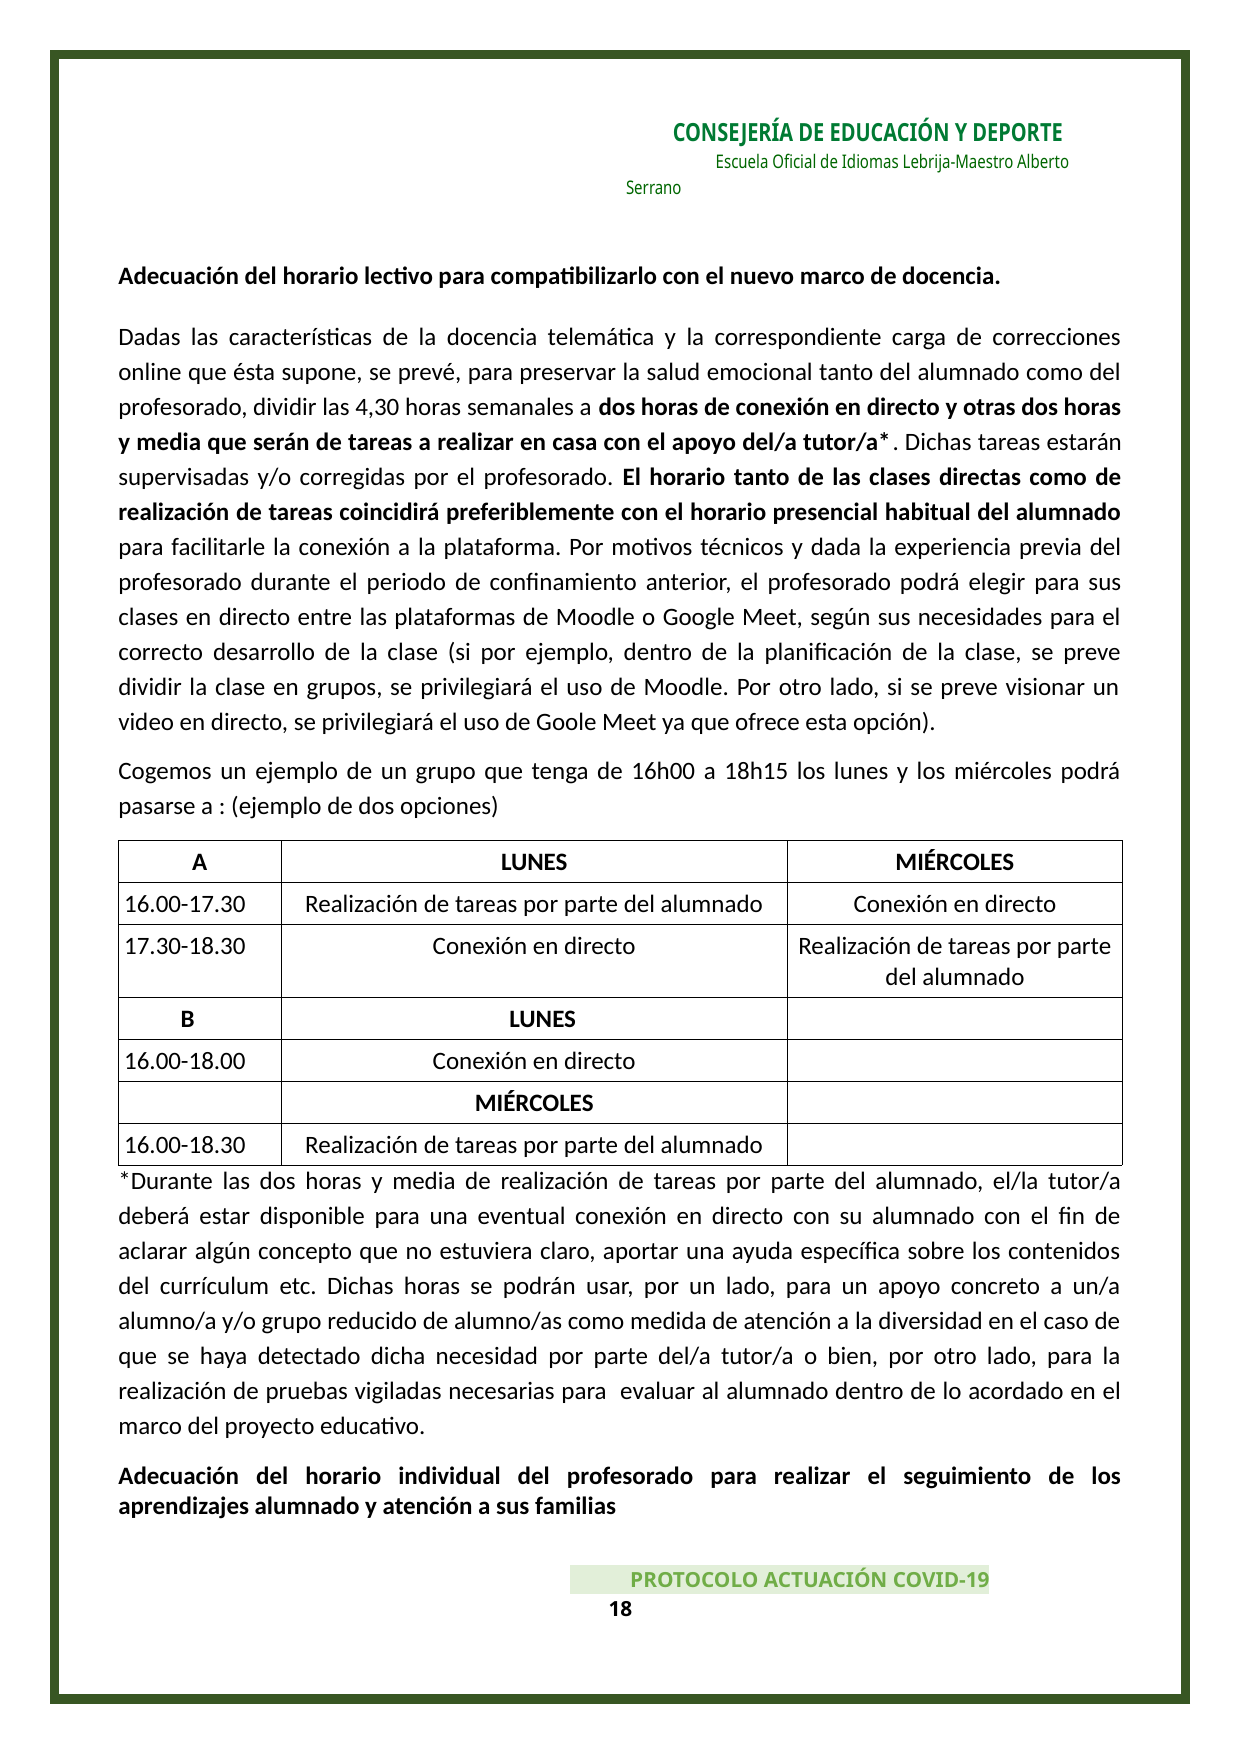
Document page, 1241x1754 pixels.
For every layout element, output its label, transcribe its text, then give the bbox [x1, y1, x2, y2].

table_cell Conexión en directo [282, 1040, 787, 1081]
text *Durante las dos horas y media de realización de tareas por parte del alumnado, el/la tutor/a deberá estar disponible para una eventual conexión en directo con su alumnado con el fin de aclarar algún concepto que no estuviera claro, aportar una ayuda específica sobre los contenidos del currículum etc. Dichas horas se podrán usar, por un lado, para un apoyo concreto a un/a alumno/a y/o grupo reducido de alumno/as como medida de atención a la diversidad en el caso de que se haya detectado dicha necesidad por parte del/a tutor/a o bien, por otro lado, para la realización de pruebas vigiladas necesarias para evaluar al alumnado dentro de lo acordado en el marco del proyecto educativo. [118, 1166, 1122, 1441]
table_cell [788, 1124, 1122, 1165]
table_cell [119, 1082, 281, 1123]
text Adecuación del horario individual del profesorado para realizar el seguimiento de los aprendizajes alumnado y atención a sus familias [118, 1460, 1122, 1521]
table_header LUNES [282, 841, 787, 882]
table_cell 16.00-18.30 [119, 1124, 281, 1165]
table_cell MIÉRCOLES [282, 1082, 787, 1123]
table_cell [788, 1040, 1122, 1081]
table_cell LUNES [282, 998, 787, 1039]
table_cell 16.00-18.00 [119, 1040, 281, 1081]
text Dadas las características de la docencia telemática y la correspondiente carga de correcciones online que ésta supone, se prevé, para preservar la salud emocional tanto del alumnado como del profesorado, dividir las 4,30 horas semanales a dos horas de conexión en directo y otras dos horas y media que serán de tareas a realizar en casa con el apoyo del/a tutor/a*. Dichas tareas estarán supervisadas y/o corregidas por el profesorado. El horario tanto de las clases directas como de realización de tareas coincidirá preferiblemente con el horario presencial habitual del alumnado para facilitarle la conexión a la plataforma. Por motivos técnicos y dada la experiencia previa del profesorado durante el periodo de confinamiento anterior, el profesorado podrá elegir para sus clases en directo entre las plataformas de Moodle o Google Meet, según sus necesidades para el correcto desarrollo de la clase (si por ejemplo, dentro de la planificación de la clase, se preve dividir la clase en grupos, se privilegiará el uso de Moodle. Por otro lado, si se preve visionar un video en directo, se privilegiará el uso de Goole Meet ya que ofrece esta opción). [118, 321, 1122, 736]
table_cell 16.00-17.30 [119, 883, 281, 924]
table_header A [119, 841, 281, 882]
table_cell Conexión en directo [788, 883, 1122, 924]
table_cell [788, 998, 1122, 1039]
table_cell [788, 1082, 1122, 1123]
table_cell Conexión en directo [282, 925, 787, 997]
text Adecuación del horario lectivo para compatibilizarlo con el nuevo marco de docencia. [118, 260, 1122, 290]
table_header MIÉRCOLES [788, 841, 1122, 882]
table_cell B [119, 998, 281, 1039]
table_cell Realización de tareas por parte del alumnado [788, 925, 1122, 997]
table_cell 17.30-18.30 [119, 925, 281, 997]
table_cell Realización de tareas por parte del alumnado [282, 1124, 787, 1165]
table_cell Realización de tareas por parte del alumnado [282, 883, 787, 924]
text Cogemos un ejemplo de un grupo que tenga de 16h00 a 18h15 los lunes y los miércoles podrá pasarse a : (ejemplo de dos opciones) [118, 756, 1122, 821]
